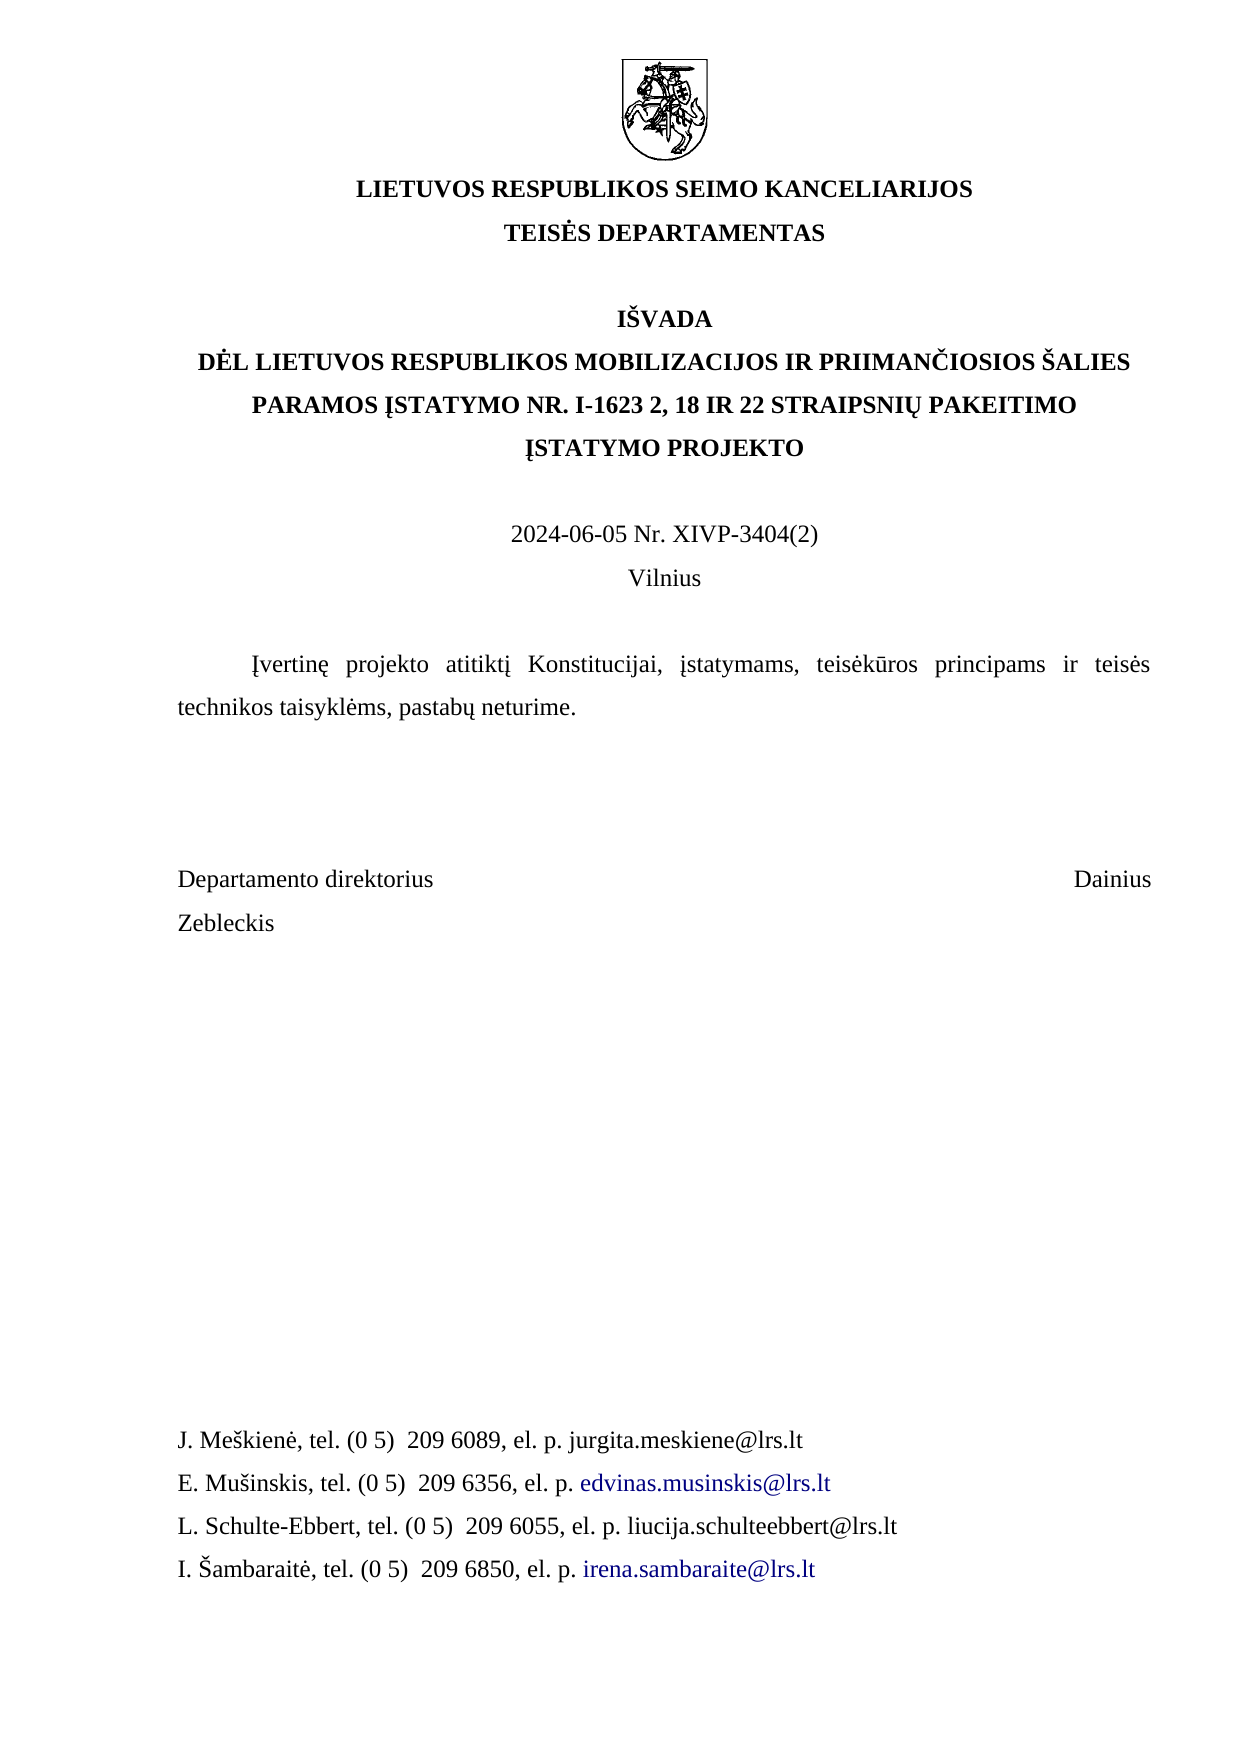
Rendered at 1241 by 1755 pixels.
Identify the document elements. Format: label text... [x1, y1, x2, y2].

text Vilnius [177, 563, 1152, 591]
text 2024-06-05 Nr. XIVP-3404(2) [177, 519, 1152, 548]
subtitle TEISĖS DEPARTAMENTAS [177, 218, 1152, 246]
text IŠVADA [177, 304, 1152, 333]
text Departamento direktorius Dainius Zebleckis [177, 864, 1152, 936]
text ĮSTATYMO PROJEKTO [177, 433, 1152, 462]
text LIETUVOS RESPUBLIKOS SEIMO KANCELIARIJOS [177, 174, 1152, 203]
text DĖL LIETUVOS RESPUBLIKOS MOBILIZACIJOS IR PRIIMANČIOSIOS ŠALIES PARAMOS ĮSTATYMO NR. I-1623 2, 18 IR 22 STRAIPSNIŲ PAKEITIMO [177, 347, 1152, 419]
text E. Mušinskis, tel. (0 5) 209 6356, el. p. edvinas.musinskis@lrs.lt [177, 1468, 1152, 1497]
text L. Schulte-Ebbert, tel. (0 5) 209 6055, el. p. liucija.schulteebbert@lrs.lt [177, 1511, 1152, 1540]
text Įvertinę projekto atitiktį Konstitucijai, įstatymams, teisėkūros principams ir teisės technikos taisyklėms, pastabų neturime. [177, 649, 1152, 721]
text I. Šambaraitė, tel. (0 5) 209 6850, el. p. irena.sambaraite@lrs.lt [177, 1554, 1152, 1583]
text J. Meškienė, tel. (0 5) 209 6089, el. p. jurgita.meskiene@lrs.lt [177, 1425, 1152, 1454]
